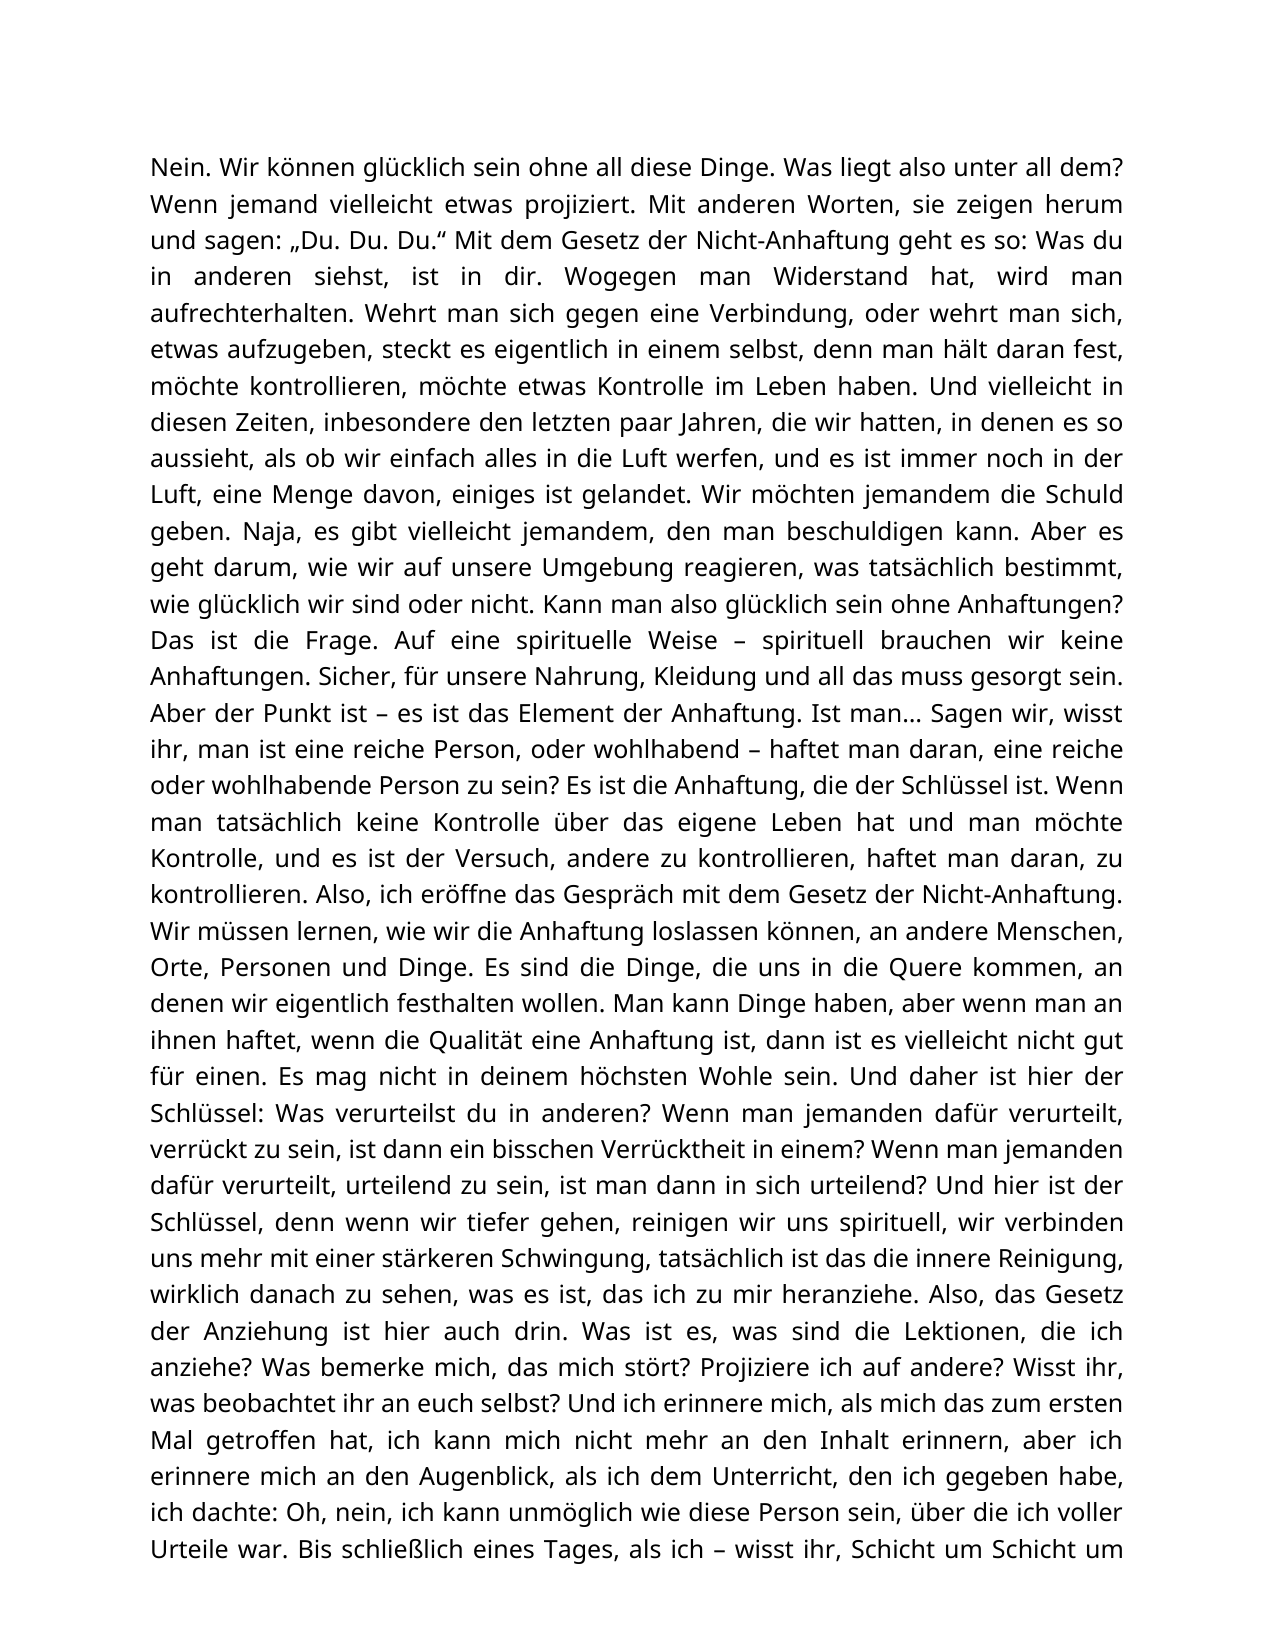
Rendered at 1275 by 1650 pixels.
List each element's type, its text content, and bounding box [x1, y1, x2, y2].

text Nein. Wir können glücklich sein ohne all diese Dinge. Was liegt also unter all dem? Wenn jemand vielleicht etwas projiziert. Mit anderen Worten, sie zeigen herum und sagen: „Du. Du. Du.“ Mit dem Gesetz der Nicht-Anhaftung geht es so: Was du in anderen siehst, ist in dir. Wogegen man Widerstand hat, wird man aufrechterhalten. Wehrt man sich gegen eine Verbindung, oder wehrt man sich, etwas aufzugeben, steckt es eigentlich in einem selbst, denn man hält daran fest, möchte kontrollieren, möchte etwas Kontrolle im Leben haben. Und vielleicht in diesen Zeiten, inbesondere den letzten paar Jahren, die wir hatten, in denen es so aussieht, als ob wir einfach alles in die Luft werfen, und es ist immer noch in der Luft, eine Menge davon, einiges ist gelandet. Wir möchten jemandem die Schuld geben. Naja, es gibt vielleicht jemandem, den man beschuldigen kann. Aber es geht darum, wie wir auf unsere Umgebung reagieren, was tatsächlich bestimmt, wie glücklich wir sind oder nicht. Kann man also glücklich sein ohne Anhaftungen? Das ist die Frage. Auf eine spirituelle Weise – spirituell brauchen wir keine Anhaftungen. Sicher, für unsere Nahrung, Kleidung und all das muss gesorgt sein. Aber der Punkt ist – es ist das Element der Anhaftung. Ist man… Sagen wir, wisst ihr, man ist eine reiche Person, oder wohlhabend – haftet man daran, eine reiche oder wohlhabende Person zu sein? Es ist die Anhaftung, die der Schlüssel ist. Wenn man tatsächlich keine Kontrolle über das eigene Leben hat und man möchte Kontrolle, und es ist der Versuch, andere zu kontrollieren, haftet man daran, zu kontrollieren. Also, ich eröffne das Gespräch mit dem Gesetz der Nicht-Anhaftung. Wir müssen lernen, wie wir die Anhaftung loslassen können, an andere Menschen, Orte, Personen und Dinge. Es sind die Dinge, die uns in die Quere kommen, an denen wir eigentlich festhalten wollen. Man kann Dinge haben, aber wenn man an ihnen haftet, wenn die Qualität eine Anhaftung ist, dann ist es vielleicht nicht gut für einen. Es mag nicht in deinem höchsten Wohle sein. Und daher ist hier der Schlüssel: Was verurteilst du in anderen? Wenn man jemanden dafür verurteilt, verrückt zu sein, ist dann ein bisschen Verrücktheit in einem? Wenn man jemanden dafür verurteilt, urteilend zu sein, ist man dann in sich urteilend? Und hier ist der Schlüssel, denn wenn wir tiefer gehen, reinigen wir uns spirituell, wir verbinden uns mehr mit einer stärkeren Schwingung, tatsächlich ist das die innere Reinigung, wirklich danach zu sehen, was es ist, das ich zu mir heranziehe. Also, das Gesetz der Anziehung ist hier auch drin. Was ist es, was sind die Lektionen, die ich anziehe? Was bemerke mich, das mich stört? Projiziere ich auf andere? Wisst ihr, was beobachtet ihr an euch selbst? Und ich erinnere mich, als mich das zum ersten Mal getroffen hat, ich kann mich nicht mehr an den Inhalt erinnern, aber ich erinnere mich an den Augenblick, als ich dem Unterricht, den ich gegeben habe, ich dachte: Oh, nein, ich kann unmöglich wie diese Person sein, über die ich voller Urteile war. Bis schließlich eines Tages, als ich – wisst ihr, Schicht um Schicht um [150, 150, 1125, 1566]
